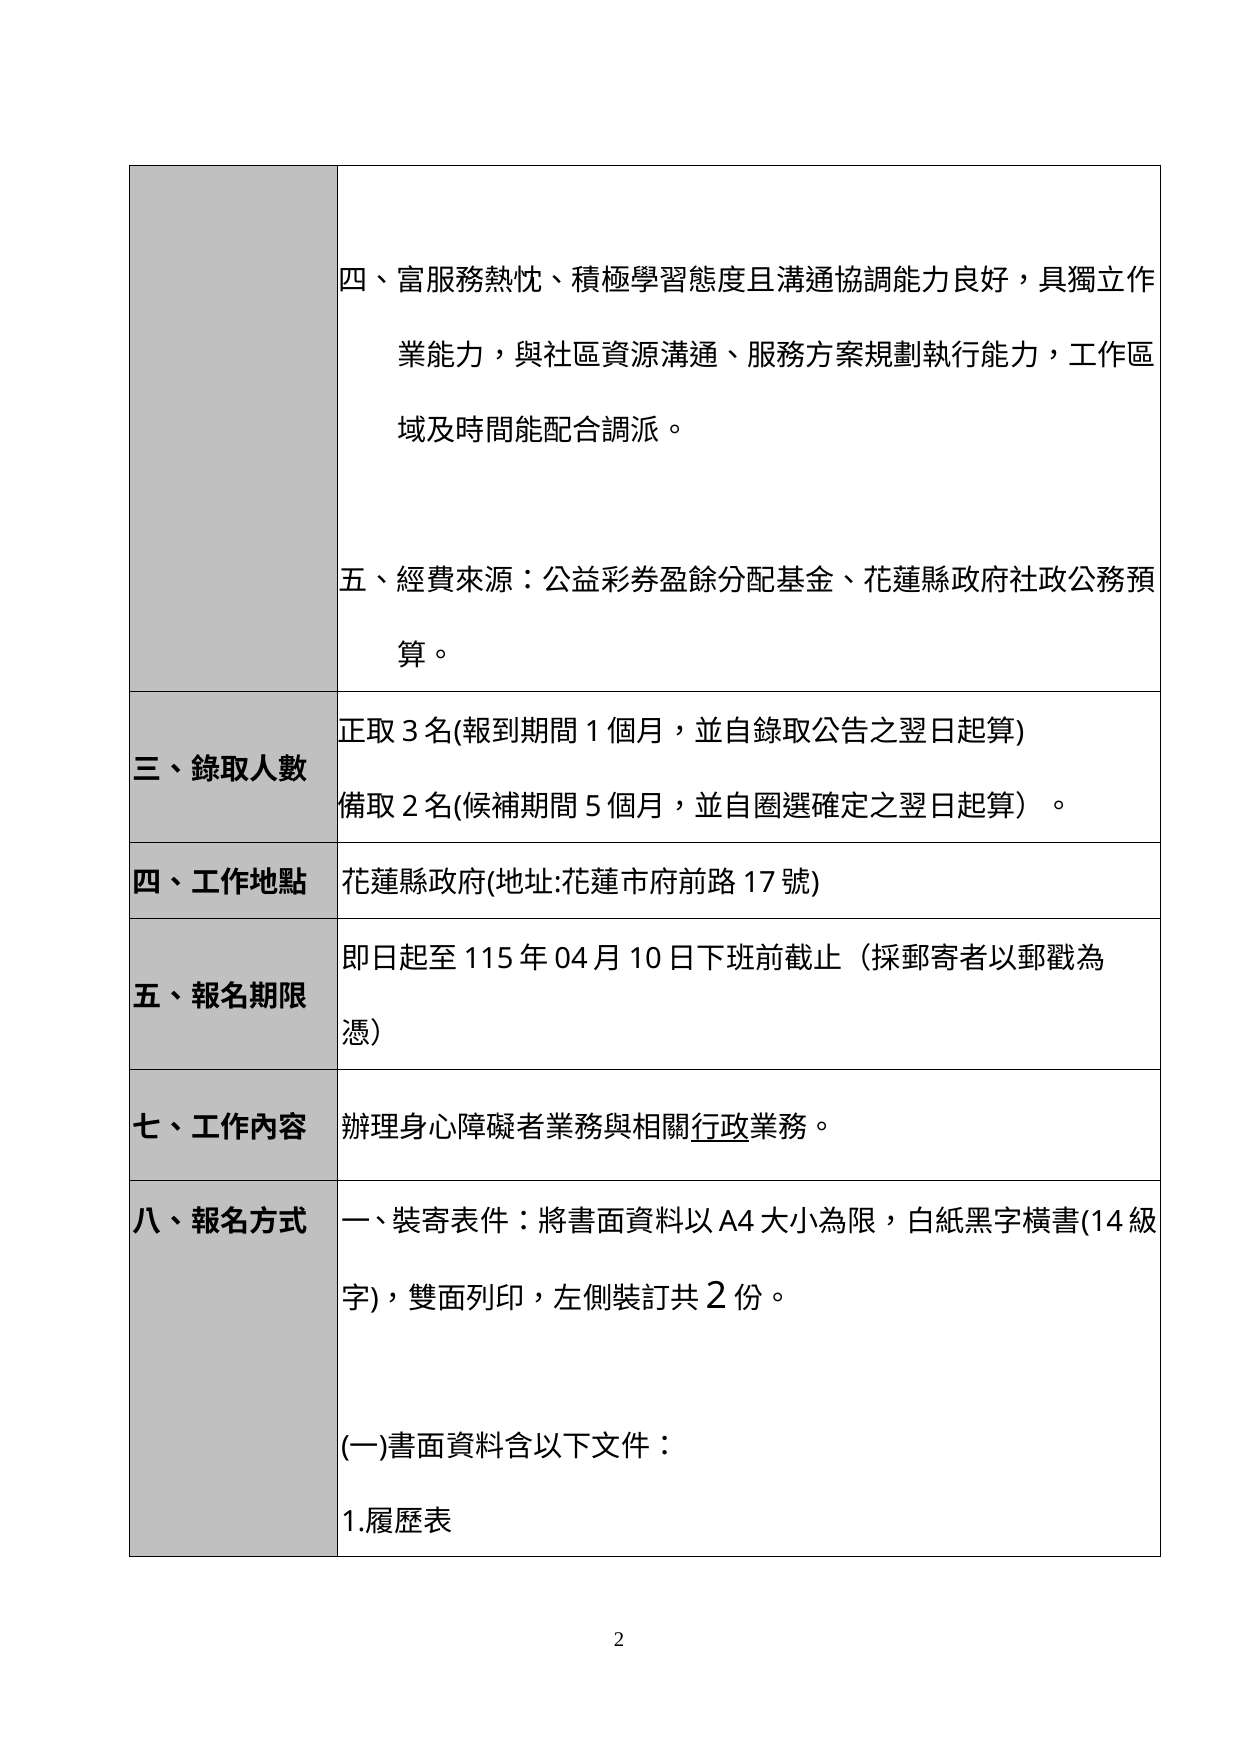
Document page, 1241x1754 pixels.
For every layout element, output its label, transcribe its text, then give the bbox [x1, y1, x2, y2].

table_cell 七、工作內容 [130, 1070, 337, 1180]
table_cell 辦理身心障礙者業務與相關行政業務。 [338, 1070, 1160, 1180]
table_cell 正取3名(報到期間1個月，並自錄取公告之翌日起算) 備取2名(候補期間5個月，並自圈選確定之翌日起算）。 [338, 692, 1160, 842]
table_cell 一、裝寄表件：將書面資料以A4大小為限，白紙黑字橫書(14級字)，雙面列印，左側裝訂共2份。 (一)書面資料含以下文件： 1.履歷表 [338, 1181, 1160, 1556]
table_cell 四、工作地點 [130, 843, 337, 918]
table_cell 四、富服務熱忱、積極學習態度且溝通協調能力良好，具獨立作業能力，與社區資源溝通、服務方案規劃執行能力，工作區域及時間能配合調派。 五、經費來源：公益彩券盈餘分配基金、花蓮縣政府社政公務預算。 [338, 166, 1160, 691]
table_cell 花蓮縣政府(地址:花蓮市府前路17號) [338, 843, 1160, 918]
table_cell [130, 166, 337, 691]
table_cell 八、報名方式 [130, 1181, 337, 1556]
table_cell 即日起至115年04月10日下班前截止（採郵寄者以郵戳為憑） [338, 919, 1160, 1069]
table_cell 五、報名期限 [130, 919, 337, 1069]
table_cell 三、錄取人數 [130, 692, 337, 842]
